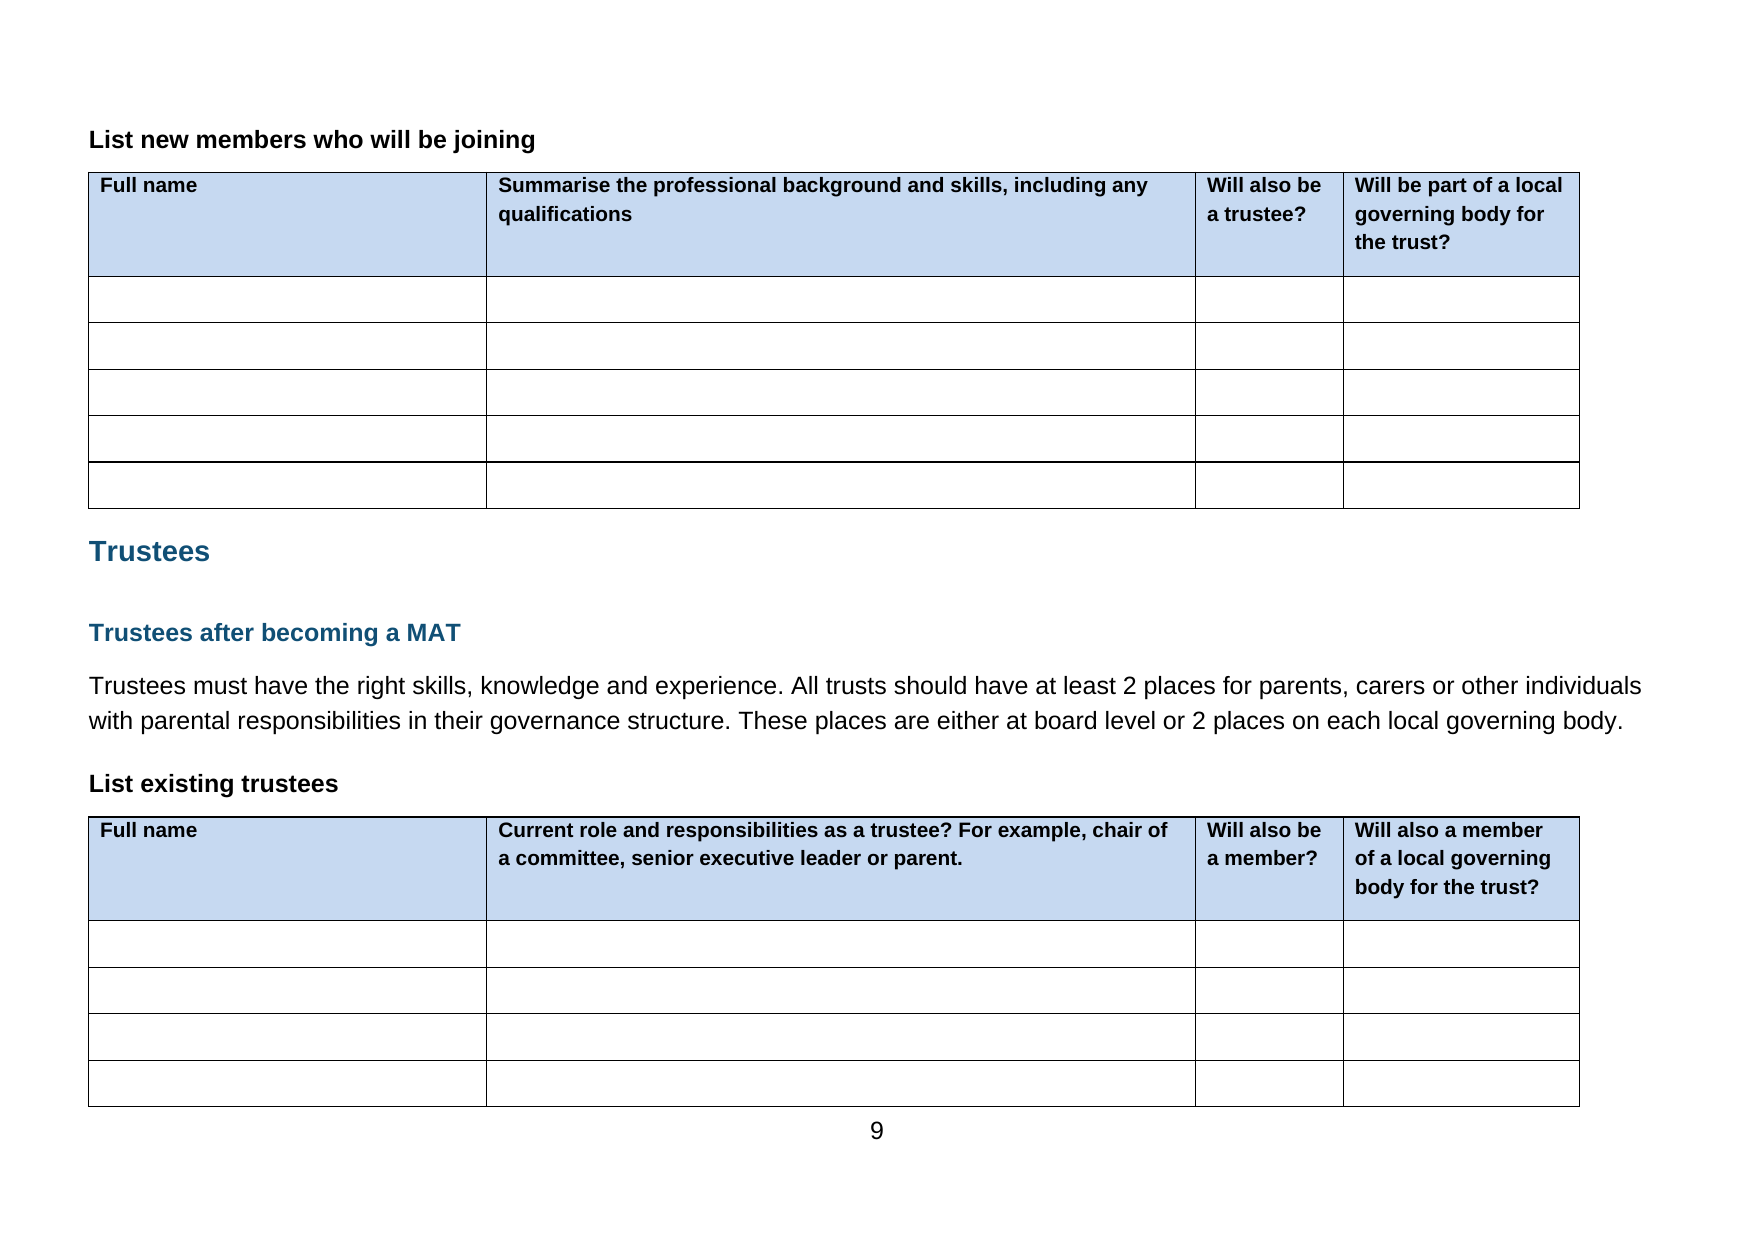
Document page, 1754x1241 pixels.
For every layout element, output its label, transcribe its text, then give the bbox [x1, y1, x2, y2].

table_cell [1344, 968, 1579, 1013]
text List new members who will be joining [89, 125, 1665, 153]
table_cell [1196, 921, 1343, 967]
table_cell [1196, 323, 1343, 368]
table_cell [89, 968, 486, 1013]
table_cell [89, 277, 486, 322]
table_cell [487, 921, 1195, 967]
table_header Will be part of a local governing body for the trust? [1344, 173, 1579, 276]
table_header Summarise the professional background and skills, including any qualifications [487, 173, 1195, 276]
table_cell [1196, 968, 1343, 1013]
table_header Full name [89, 818, 486, 920]
table_cell [487, 416, 1195, 461]
table_cell [1196, 416, 1343, 461]
table_cell [1196, 370, 1343, 415]
table_cell [1196, 277, 1343, 322]
table_cell [487, 323, 1195, 368]
text List existing trustees [89, 769, 1665, 798]
subtitle Trustees after becoming a MAT [89, 617, 1665, 646]
table_cell [1344, 1014, 1579, 1060]
table_cell [1344, 463, 1579, 508]
table_header Current role and responsibilities as a trustee? For example, chair of a committee, senior executive leader or parent. [487, 818, 1195, 920]
table_cell [487, 277, 1195, 322]
text Trustees must have the right skills, knowledge and experience. All trusts should have at least 2 places for parents, carers or other individuals with parental responsibilities in their governance structure. These places are either at board level or 2 places on each local governing body. [89, 671, 1665, 734]
table_cell [487, 463, 1195, 508]
table_cell [89, 921, 486, 967]
table_cell [487, 1014, 1195, 1060]
table_header Will also be a trustee? [1196, 173, 1343, 276]
table_cell [89, 1014, 486, 1060]
table_cell [487, 1061, 1195, 1106]
table_cell [89, 1061, 486, 1106]
table_cell [89, 463, 486, 508]
table_cell [1196, 463, 1343, 508]
table_cell [1344, 277, 1579, 322]
table_cell [1344, 416, 1579, 461]
table_cell [89, 323, 486, 368]
table_header Will also a member of a local governing body for the trust? [1344, 818, 1579, 920]
table_header Will also be a member? [1196, 818, 1343, 920]
table_cell [89, 370, 486, 415]
table_cell [1196, 1014, 1343, 1060]
table_cell [1344, 1061, 1579, 1106]
table_cell [487, 968, 1195, 1013]
table_cell [89, 416, 486, 461]
table_header Full name [89, 173, 486, 276]
table_cell [1344, 323, 1579, 368]
table_cell [1344, 921, 1579, 967]
table_cell [1196, 1061, 1343, 1106]
table_cell [487, 370, 1195, 415]
subtitle Trustees [89, 534, 1665, 567]
table_cell [1344, 370, 1579, 415]
